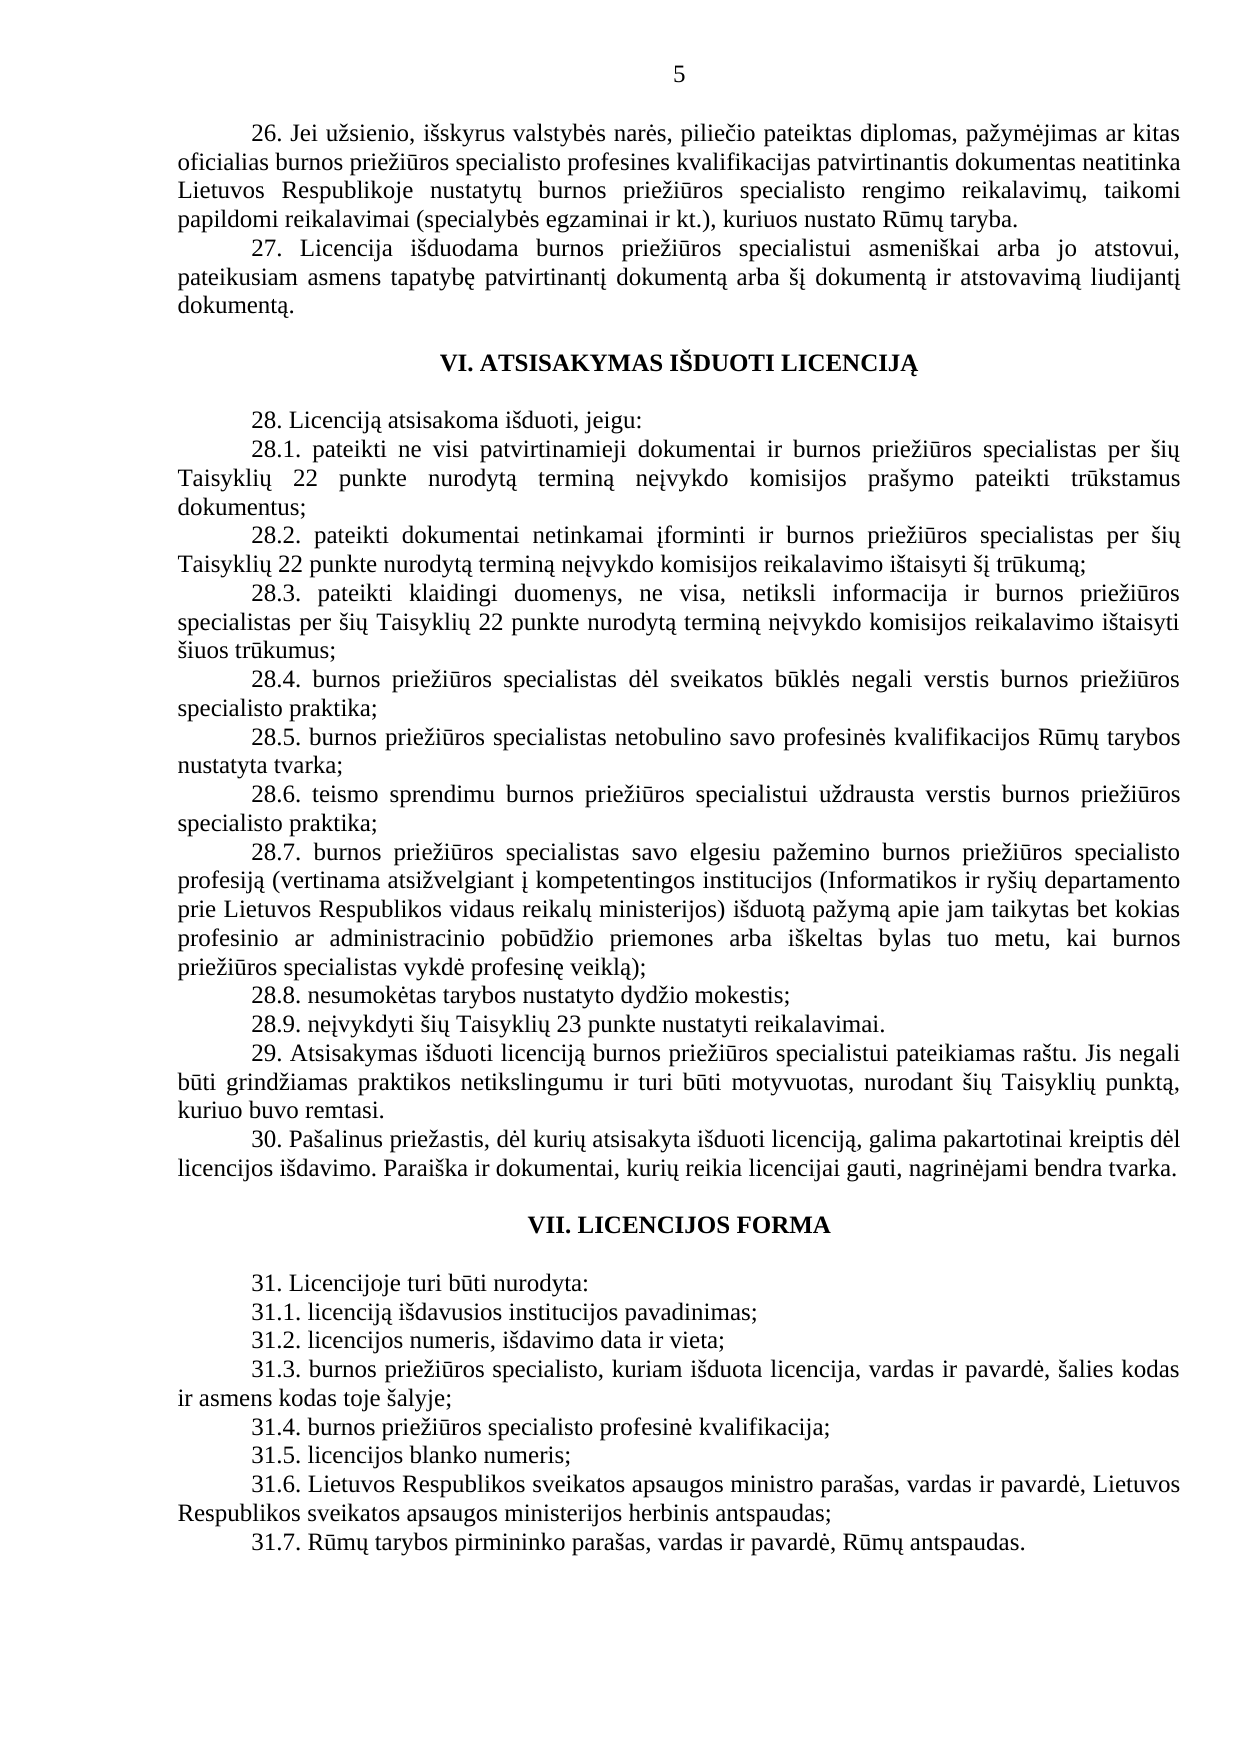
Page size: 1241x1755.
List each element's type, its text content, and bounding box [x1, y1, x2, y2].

text 28.4. burnos priežiūros specialistas dėl sveikatos būklės negali verstis burnos priežiūros specialisto praktika; [177, 664, 1181, 722]
text 26. Jei užsienio, išskyrus valstybės narės, piliečio pateiktas diplomas, pažymėjimas ar kitas oficialias burnos priežiūros specialisto profesines kvalifikacijas patvirtinantis dokumentas neatitinka Lietuvos Respublikoje nustatytų burnos priežiūros specialisto rengimo reikalavimų, taikomi papildomi reikalavimai (specialybės egzaminai ir kt.), kuriuos nustato Rūmų taryba. [177, 118, 1181, 233]
text 29. Atsisakymas išduoti licenciją burnos priežiūros specialistui pateikiamas raštu. Jis negali būti grindžiamas praktikos netikslingumu ir turi būti motyvuotas, nurodant šių Taisyklių punktą, kuriuo buvo remtasi. [177, 1038, 1181, 1124]
text 31. Licencijoje turi būti nurodyta: [177, 1268, 1181, 1297]
text VI. ATSISAKYMAS IŠDUOTI LICENCIJĄ [177, 348, 1181, 377]
text VII. LICENCIJOS FORMA [177, 1211, 1181, 1239]
text 28.9. neįvykdyti šių Taisyklių 23 punkte nustatyti reikalavimai. [177, 1009, 1181, 1038]
text 28.2. pateikti dokumentai netinkamai įforminti ir burnos priežiūros specialistas per šių Taisyklių 22 punkte nurodytą terminą neįvykdo komisijos reikalavimo ištaisyti šį trūkumą; [177, 521, 1181, 578]
text 28.3. pateikti klaidingi duomenys, ne visa, netiksli informacija ir burnos priežiūros specialistas per šių Taisyklių 22 punkte nurodytą terminą neįvykdo komisijos reikalavimo ištaisyti šiuos trūkumus; [177, 578, 1181, 664]
text 28.5. burnos priežiūros specialistas netobulino savo profesinės kvalifikacijos Rūmų tarybos nustatyta tvarka; [177, 722, 1181, 779]
text 28.7. burnos priežiūros specialistas savo elgesiu pažemino burnos priežiūros specialisto profesiją (vertinama atsižvelgiant į kompetentingos institucijos (Informatikos ir ryšių departamento prie Lietuvos Respublikos vidaus reikalų ministerijos) išduotą pažymą apie jam taikytas bet kokias profesinio ar administracinio pobūdžio priemones arba iškeltas bylas tuo metu, kai burnos priežiūros specialistas vykdė profesinę veiklą); [177, 837, 1181, 981]
text 28.6. teismo sprendimu burnos priežiūros specialistui uždrausta verstis burnos priežiūros specialisto praktika; [177, 779, 1181, 837]
text 31.2. licencijos numeris, išdavimo data ir vieta; [177, 1326, 1181, 1354]
text 31.7. Rūmų tarybos pirmininko parašas, vardas ir pavardė, Rūmų antspaudas. [177, 1527, 1181, 1556]
text 31.6. Lietuvos Respublikos sveikatos apsaugos ministro parašas, vardas ir pavardė, Lietuvos Respublikos sveikatos apsaugos ministerijos herbinis antspaudas; [177, 1469, 1181, 1527]
text 28.1. pateikti ne visi patvirtinamieji dokumentai ir burnos priežiūros specialistas per šių Taisyklių 22 punkte nurodytą terminą neįvykdo komisijos prašymo pateikti trūkstamus dokumentus; [177, 434, 1181, 521]
text 28.8. nesumokėtas tarybos nustatyto dydžio mokestis; [177, 981, 1181, 1009]
text 31.4. burnos priežiūros specialisto profesinė kvalifikacija; [177, 1412, 1181, 1441]
text 31.3. burnos priežiūros specialisto, kuriam išduota licencija, vardas ir pavardė, šalies kodas ir asmens kodas toje šalyje; [177, 1354, 1181, 1412]
text 31.1. licenciją išdavusios institucijos pavadinimas; [177, 1297, 1181, 1326]
text 28. Licenciją atsisakoma išduoti, jeigu: [177, 406, 1181, 434]
text 31.5. licencijos blanko numeris; [177, 1441, 1181, 1469]
text 27. Licencija išduodama burnos priežiūros specialistui asmeniškai arba jo atstovui, pateikusiam asmens tapatybę patvirtinantį dokumentą arba šį dokumentą ir atstovavimą liudijantį dokumentą. [177, 233, 1181, 319]
text 30. Pašalinus priežastis, dėl kurių atsisakyta išduoti licenciją, galima pakartotinai kreiptis dėl licencijos išdavimo. Paraiška ir dokumentai, kurių reikia licencijai gauti, nagrinėjami bendra tvarka. [177, 1124, 1181, 1182]
